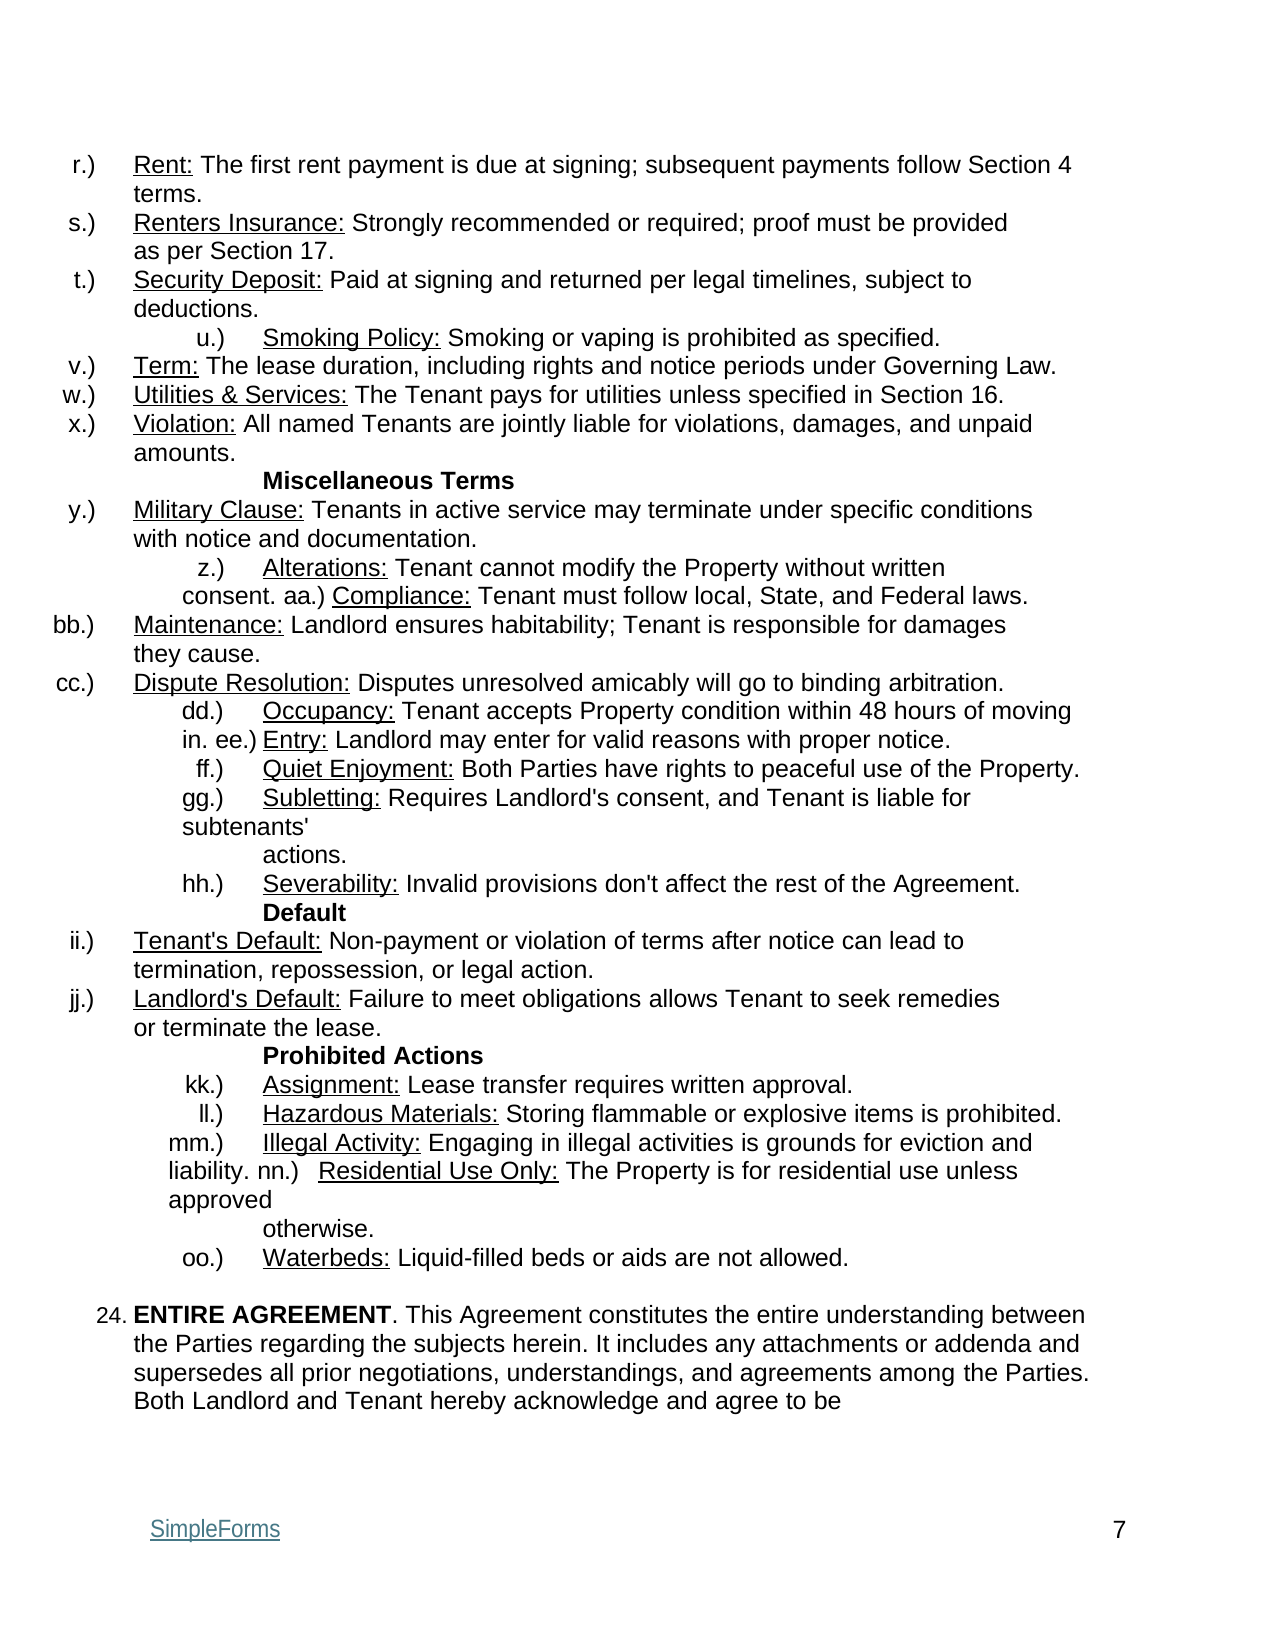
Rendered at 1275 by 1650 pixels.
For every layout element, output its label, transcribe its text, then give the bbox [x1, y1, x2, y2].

text ll.) Hazardous Materials: Storing flammable or explosive items is prohibited. mm.) Illegal Activity: Engaging in illegal activities is grounds for eviction and liability. nn.) Residential Use Only: The Property is for residential use unless approved [168, 1099, 1118, 1214]
subtitle Default [262, 898, 1206, 926]
list Security Deposit: Paid at signing and returned per legal timelines, subject to deductions. [73, 265, 1101, 323]
list Rent: The first rent payment is due at signing; subsequent payments follow Section 4 terms. [72, 150, 1089, 207]
text ii.) Tenant's Default: Non-payment or violation of terms after notice can lead to termination, repossession, or legal action. [69, 926, 1091, 984]
list Violation: All named Tenants are jointly liable for violations, damages, and unpaid amounts. [68, 409, 1075, 466]
subtitle Prohibited Actions [262, 1041, 1206, 1070]
list Smoking Policy: Smoking or vaping is prohibited as specified. [196, 323, 1206, 351]
text cc.) Dispute Resolution: Disputes unresolved amicably will go to binding arbitration. [56, 668, 1010, 696]
subtitle Miscellaneous Terms [262, 466, 1206, 495]
list Term: The lease duration, including rights and notice periods under Governing Law. [68, 351, 1124, 380]
text bb.) Maintenance: Landlord ensures habitability; Tenant is responsible for damages they cause. [53, 610, 1023, 668]
text jj.) Landlord's Default: Failure to meet obligations allows Tenant to seek remedies or terminate the lease. [69, 984, 1017, 1041]
list Alterations: Tenant cannot modify the Property without written consent. aa.) Compliance: Tenant must follow local, State, and Federal laws. [182, 553, 1043, 610]
list ENTIRE AGREEMENT. This Agreement constitutes the entire understanding between the Parties regarding the subjects herein. It includes any attachments or addenda and supersedes all prior negotiations, understandings, and agreements among the Parties. Both Landlord and Tenant hereby acknowledge and agree to be [96, 1300, 1109, 1415]
text kk.) Assignment: Lease transfer requires written approval. [185, 1070, 1206, 1099]
text actions. [262, 840, 1206, 869]
list Military Clause: Tenants in active service may terminate under specific conditions with notice and documentation. [68, 495, 1039, 553]
list Renters Insurance: Strongly recommended or required; proof must be provided as per Section 17. [68, 207, 1034, 265]
text otherwise. [262, 1214, 1206, 1243]
list Utilities & Services: The Tenant pays for utilities unless specified in Section 16. [62, 380, 1088, 409]
text ff.) Quiet Enjoyment: Both Parties have rights to peaceful use of the Property. gg.) Subletting: Requires Landlord's consent, and Tenant is liable for subtenants' [182, 754, 1102, 840]
text hh.) Severability: Invalid provisions don't affect the rest of the Agreement. [182, 869, 1206, 898]
text oo.) Waterbeds: Liquid-filled beds or aids are not allowed. [182, 1243, 1206, 1271]
text dd.) Occupancy: Tenant accepts Property condition within 48 hours of moving in. ee.) Entry: Landlord may enter for valid reasons with proper notice. [182, 696, 1102, 754]
